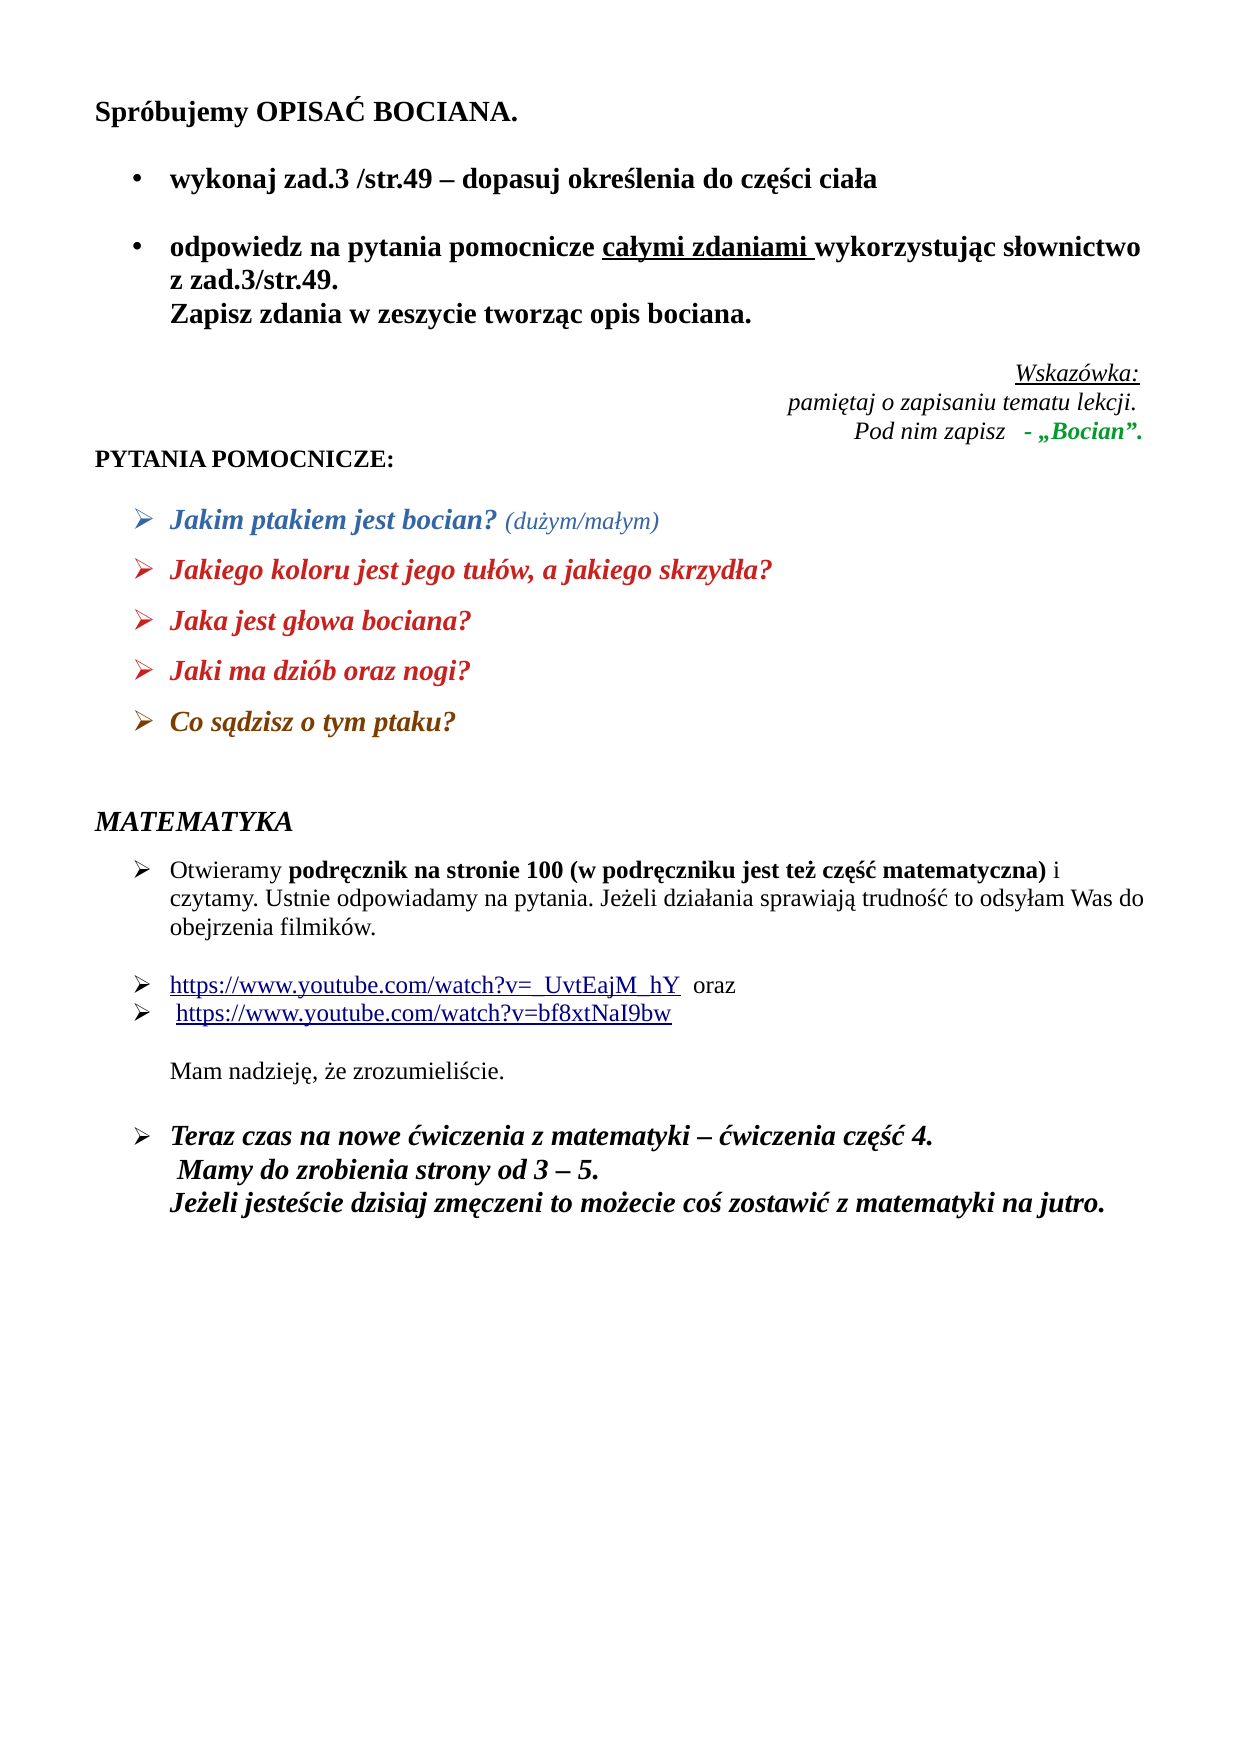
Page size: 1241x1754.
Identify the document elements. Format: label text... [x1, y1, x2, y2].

list Jaka jest głowa bociana? [132, 603, 1146, 637]
list pamiętaj o zapisaniu tematu lekcji. [132, 387, 1146, 416]
list https://www.youtube.com/watch?v=bf8xtNaI9bw [132, 998, 1146, 1027]
list https://www.youtube.com/watch?v=_UvtEajM_hY oraz [132, 970, 1146, 998]
list odpowiedz na pytania pomocnicze całymi zdaniami wykorzystując słownictwo z zad.3/str.49. [132, 229, 1146, 296]
list Mam nadzieję, że zrozumieliście. [132, 1056, 1146, 1085]
text PYTANIA POMOCNICZE: [94, 444, 1146, 473]
list wykonaj zad.3 /str.49 – dopasuj określenia do części ciała [132, 162, 1146, 195]
text Spróbujemy OPISAĆ BOCIANA. [94, 94, 1146, 128]
list Jakim ptakiem jest bocian? (dużym/małym) [132, 502, 1146, 536]
list Jaki ma dziób oraz nogi? [132, 653, 1146, 687]
list Otwieramy podręcznik na stronie 100 (w podręczniku jest też część matematyczna) i czytamy. Ustnie odpowiadamy na pytania. Jeżeli działania sprawiają trudność to odsyłam Was do obejrzenia filmików. [132, 855, 1146, 941]
list Mamy do zrobienia strony od 3 – 5. [132, 1152, 1146, 1185]
list Co sądzisz o tym ptaku? [132, 704, 1146, 737]
list Jeżeli jesteście dzisiaj zmęczeni to możecie coś zostawić z matematyki na jutro. [132, 1185, 1146, 1219]
list Pod nim zapisz - „Bocian”. [132, 416, 1146, 444]
list Wskazówka: [132, 358, 1146, 387]
list Teraz czas na nowe ćwiczenia z matematyki – ćwiczenia część 4. [132, 1118, 1146, 1152]
list Jakiego koloru jest jego tułów, a jakiego skrzydła? [132, 552, 1146, 586]
text MATEMATYKA [94, 804, 1146, 838]
list Zapisz zdania w zeszycie tworząc opis bociana. [132, 296, 1146, 329]
